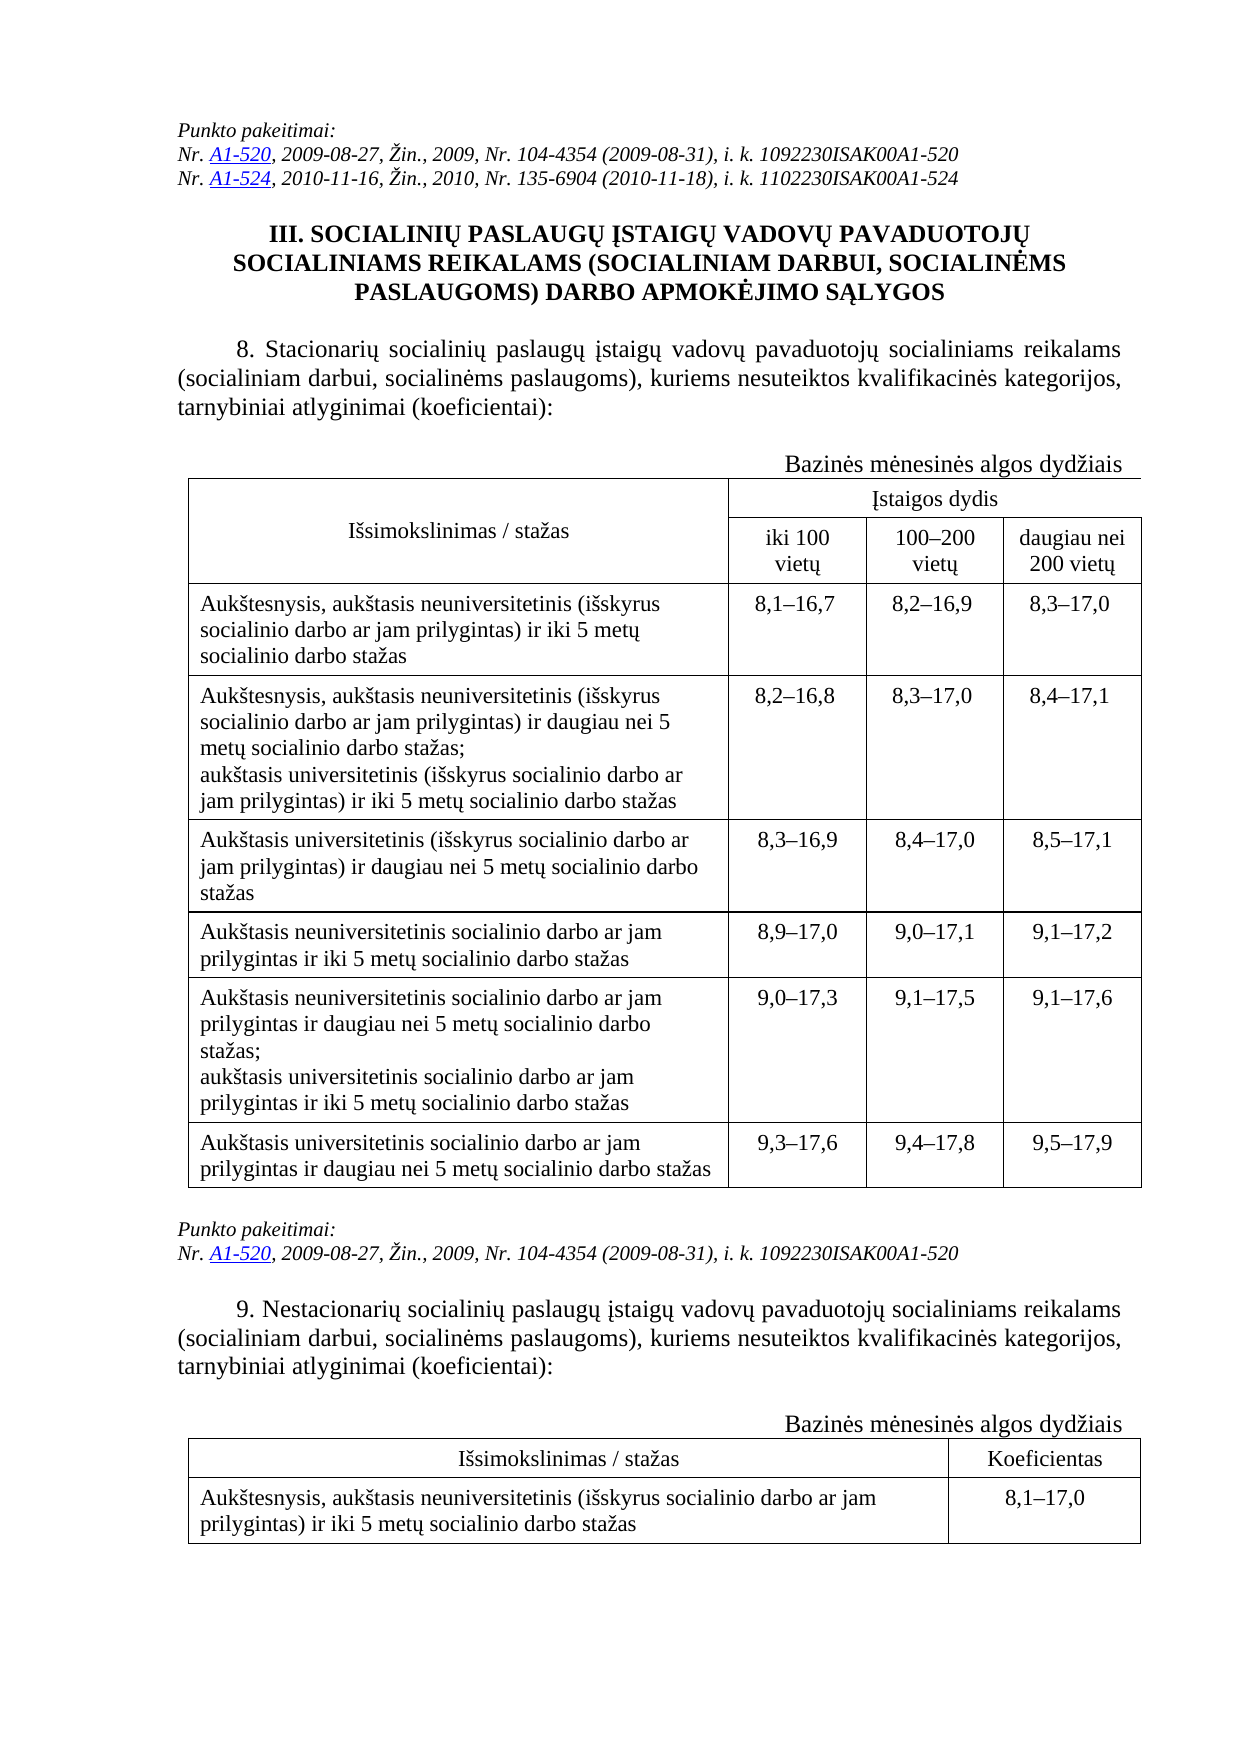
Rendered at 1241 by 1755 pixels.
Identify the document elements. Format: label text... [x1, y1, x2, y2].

table_cell Aukštasis universitetinis (išskyrus socialinio darbo ar jam prilygintas) ir daugiau nei 5 metų socialinio darbo stažas [189, 820, 728, 911]
table_cell Aukštasis universitetinis socialinio darbo ar jam prilygintas ir daugiau nei 5 metų socialinio darbo stažas [189, 1123, 728, 1187]
table_cell 8,4–17,0 [867, 820, 1003, 911]
text Nr. A1-520, 2009-08-27, Žin., 2009, Nr. 104-4354 (2009-08-31), i. k. 1092230ISAK00A1-520 [177, 142, 1122, 166]
text III. SOCIALINIŲ PASLAUGŲ ĮSTAIGŲ VADOVŲ PAVADUOTOJŲ SOCIALINIAMS REIKALAMS (SOCIALINIAM DARBUI, SOCIALINĖMS PASLAUGOMS) DARBO APMOKĖJIMO SĄLYGOS [177, 219, 1122, 305]
table_cell 8,4–17,1 [1004, 676, 1141, 819]
text Punkto pakeitimai: [177, 1217, 1122, 1241]
table_cell 9,1–17,5 [867, 978, 1003, 1122]
table_cell 9,4–17,8 [867, 1123, 1003, 1187]
text Nr. A1-520, 2009-08-27, Žin., 2009, Nr. 104-4354 (2009-08-31), i. k. 1092230ISAK00A1-520 [177, 1241, 1122, 1265]
table_cell 8,5–17,1 [1004, 820, 1141, 911]
table_cell 8,3–17,0 [867, 676, 1003, 819]
text Punkto pakeitimai: [177, 118, 1122, 142]
table_cell 8,1–16,7 [729, 584, 866, 675]
text Nr. A1-524, 2010-11-16, Žin., 2010, Nr. 135-6904 (2010-11-18), i. k. 1102230ISAK00A1-524 [177, 166, 1122, 190]
table_cell 8,2–16,9 [867, 584, 1003, 675]
table_header Įstaigos dydis [729, 479, 1141, 517]
table_cell 9,1–17,6 [1004, 978, 1141, 1122]
table_cell 8,9–17,0 [729, 913, 866, 977]
table_header Išsimokslinimas / stažas [189, 479, 728, 583]
text Bazinės mėnesinės algos dydžiais [177, 1409, 1122, 1438]
table_cell daugiau nei 200 vietų [1004, 518, 1141, 583]
table_cell 8,1–17,0 [949, 1478, 1140, 1543]
text 9. Nestacionarių socialinių paslaugų įstaigų vadovų pavaduotojų socialiniams reikalams (socialiniam darbui, socialinėms paslaugoms), kuriems nesuteiktos kvalifikacinės kategorijos, tarnybiniai atlyginimai (koeficientai): [177, 1294, 1122, 1380]
table_cell 8,2–16,8 [729, 676, 866, 819]
text 8. Stacionarių socialinių paslaugų įstaigų vadovų pavaduotojų socialiniams reikalams (socialiniam darbui, socialinėms paslaugoms), kuriems nesuteiktos kvalifikacinės kategorijos, tarnybiniai atlyginimai (koeficientai): [177, 334, 1122, 420]
table_cell Aukštasis neuniversitetinis socialinio darbo ar jam prilygintas ir daugiau nei 5 metų socialinio darbo stažas; aukštasis universitetinis socialinio darbo ar jam prilygintas ir iki 5 metų socialinio darbo stažas [189, 978, 728, 1122]
table_cell 9,3–17,6 [729, 1123, 866, 1187]
table_cell 8,3–17,0 [1004, 584, 1141, 675]
table_cell 9,0–17,3 [729, 978, 866, 1122]
table_cell Aukštesnysis, aukštasis neuniversitetinis (išskyrus socialinio darbo ar jam prilygintas) ir iki 5 metų socialinio darbo stažas [189, 1478, 948, 1543]
table_cell 9,1–17,2 [1004, 913, 1141, 977]
table_cell 9,5–17,9 [1004, 1123, 1141, 1187]
table_cell iki 100 vietų [729, 518, 866, 583]
table_cell Aukštesnysis, aukštasis neuniversitetinis (išskyrus socialinio darbo ar jam prilygintas) ir daugiau nei 5 metų socialinio darbo stažas; aukštasis universitetinis (išskyrus socialinio darbo ar jam prilygintas) ir iki 5 metų socialinio darbo stažas [189, 676, 728, 819]
text Bazinės mėnesinės algos dydžiais [177, 449, 1122, 478]
table_cell 9,0–17,1 [867, 913, 1003, 977]
table_header Koeficientas [949, 1439, 1140, 1477]
table_cell 8,3–16,9 [729, 820, 866, 911]
table_cell Aukštesnysis, aukštasis neuniversitetinis (išskyrus socialinio darbo ar jam prilygintas) ir iki 5 metų socialinio darbo stažas [189, 584, 728, 675]
table_header Išsimokslinimas / stažas [189, 1439, 948, 1477]
table_cell 100–200 vietų [867, 518, 1003, 583]
table_cell Aukštasis neuniversitetinis socialinio darbo ar jam prilygintas ir iki 5 metų socialinio darbo stažas [189, 913, 728, 977]
